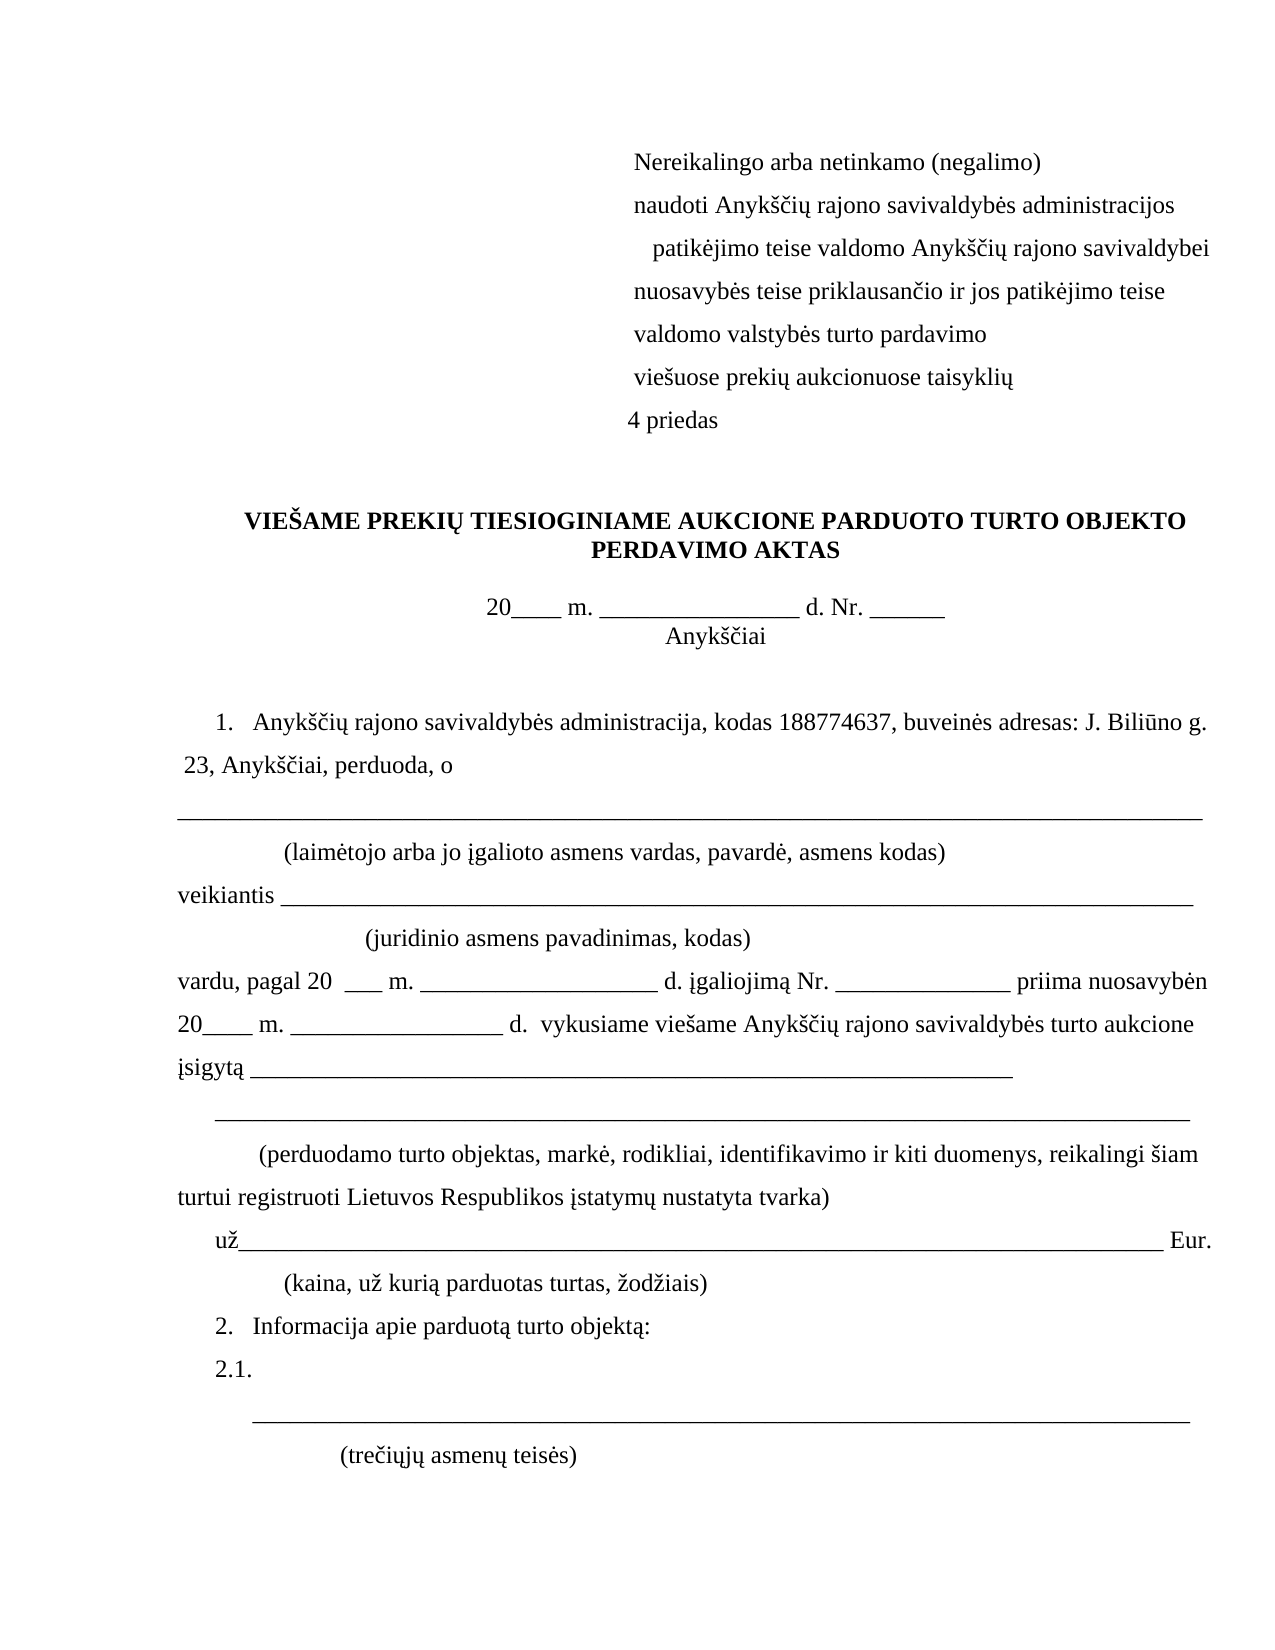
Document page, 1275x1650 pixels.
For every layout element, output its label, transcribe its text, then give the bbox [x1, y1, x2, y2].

text (trečiųjų asmenų teisės) [252, 1441, 1216, 1469]
text VIEŠAME PREKIŲ TIESIOGINIAME AUKCIONE PARDUOTO TURTO OBJEKTO PERDAVIMO AKTAS [215, 506, 1216, 564]
text 4 priedas [177, 406, 1216, 434]
text 2. Informacija apie parduotą turto objektą: [215, 1311, 1216, 1340]
text ______________________________________________________________________________ [215, 1096, 1216, 1124]
text 20____ m. ________________ d. Nr. ______ [215, 592, 1216, 621]
text Anykščiai [215, 621, 1216, 650]
text valdomo valstybės turto pardavimo [177, 319, 1216, 348]
text (laimėtojo arba jo įgalioto asmens vardas, pavardė, asmens kodas) [215, 837, 1216, 866]
text patikėjimo teise valdomo Anykščių rajono savivaldybei [177, 233, 1216, 262]
text turtui registruoti Lietuvos Respublikos įstatymų nustatyta tvarka) [177, 1182, 1216, 1211]
text (kaina, už kurią parduotas turtas, žodžiais) [215, 1268, 1216, 1297]
text už__________________________________________________________________________ Eur. [177, 1225, 1216, 1254]
text 23, Anykščiai, perduoda, o [177, 751, 1216, 779]
text vardu, pagal 20 ___ m. ___________________ d. įgaliojimą Nr. ______________ priima nuosavybėn 20____ m. _________________ d. vykusiame viešame Anykščių rajono savivaldybės turto aukcione įsigytą _____________________________________________________________ [177, 966, 1216, 1081]
text naudoti Anykščių rajono savivaldybės administracijos [177, 190, 1216, 219]
text veikiantis _________________________________________________________________________ [177, 880, 1216, 909]
text 2.1. ___________________________________________________________________________ [215, 1354, 1216, 1426]
text Nereikalingo arba netinkamo (negalimo) [177, 147, 1216, 176]
text (juridinio asmens pavadinimas, kodas) [215, 923, 1216, 952]
text __________________________________________________________________________________ [177, 794, 1216, 822]
text viešuose prekių aukcionuose taisyklių [177, 362, 1216, 391]
text 1. Anykščių rajono savivaldybės administracija, kodas 188774637, buveinės adresas: J. Biliūno g. [215, 707, 1216, 736]
text (perduodamo turto objektas, markė, rodikliai, identifikavimo ir kiti duomenys, reikalingi šiam [215, 1139, 1216, 1167]
text nuosavybės teise priklausančio ir jos patikėjimo teise [177, 276, 1216, 305]
